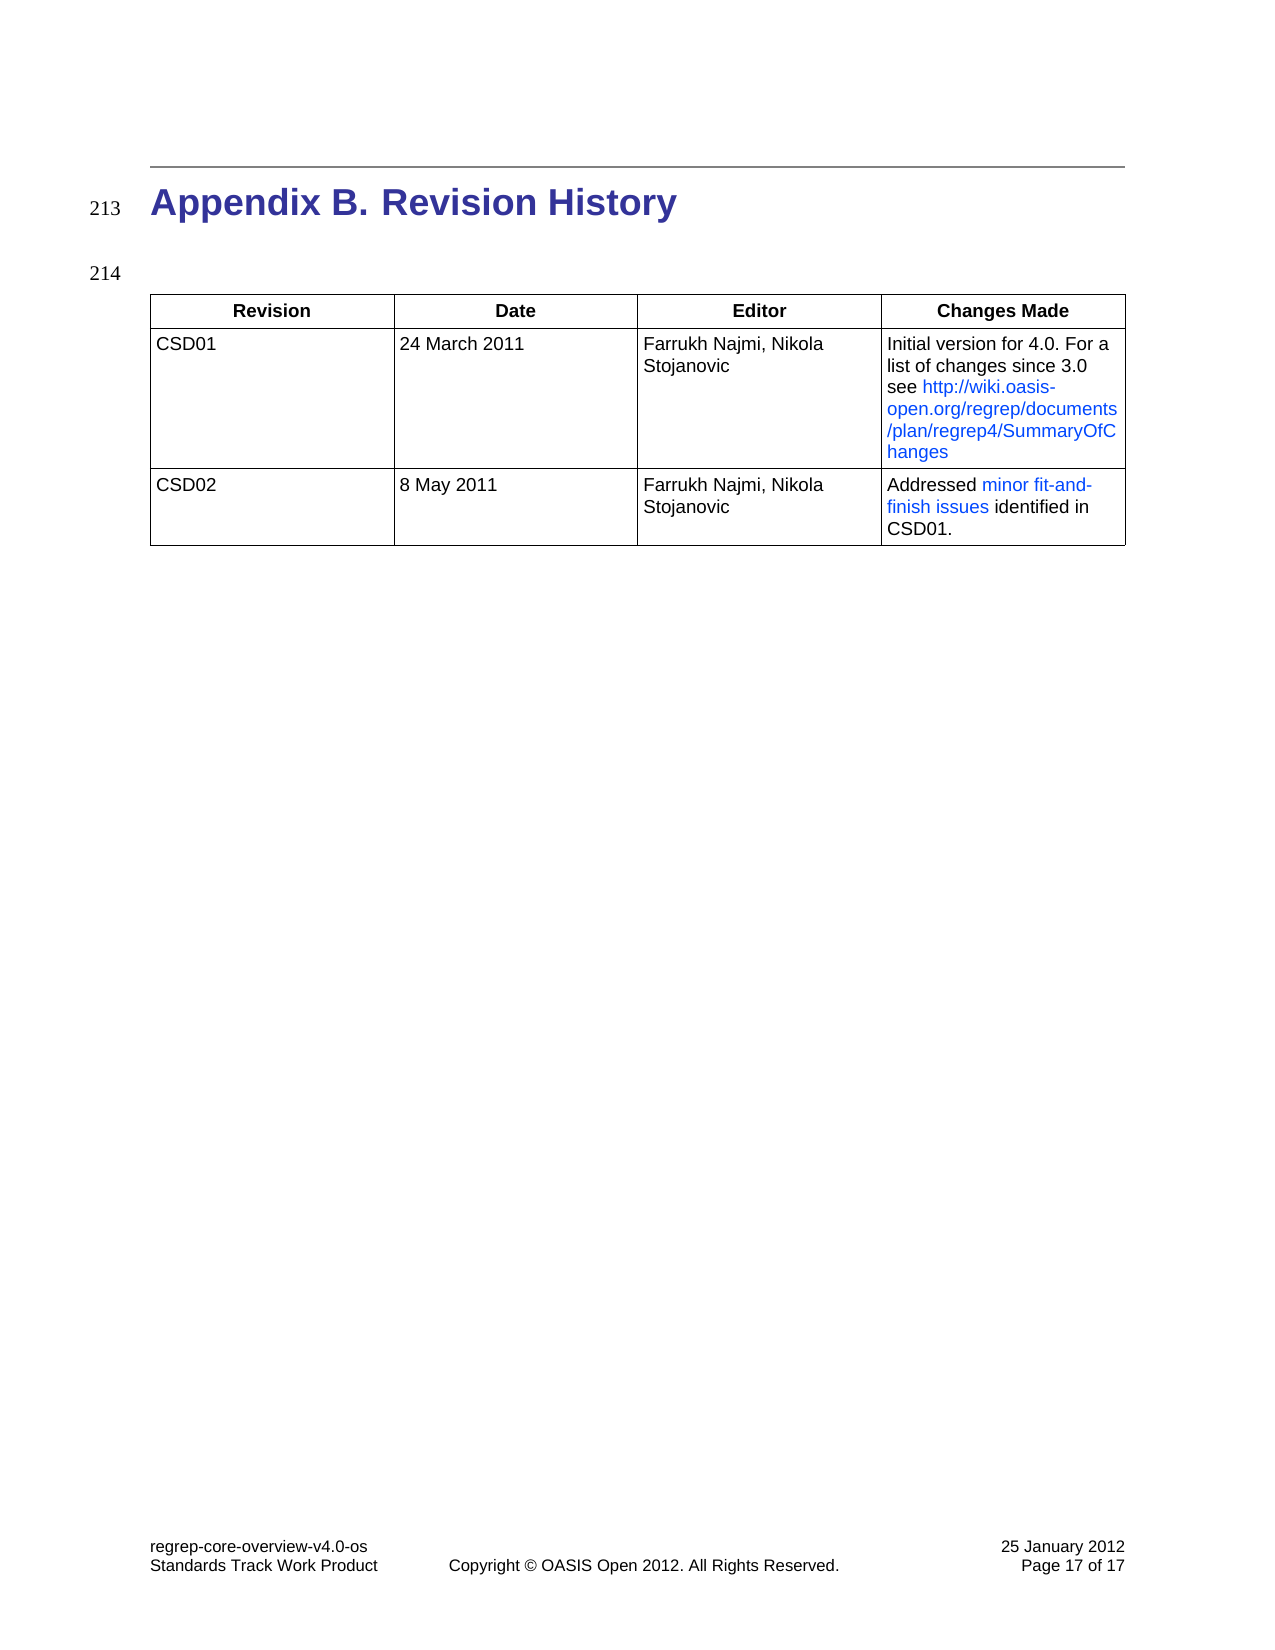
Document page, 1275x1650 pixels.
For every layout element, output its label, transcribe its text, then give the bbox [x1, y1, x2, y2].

table_cell Initial version for 4.0. For a list of changes since 3.0 see http://wiki.oasis-open.org/regrep/documents/plan/regrep4/SummaryOfChanges [882, 329, 1125, 468]
table_header Revision [151, 295, 394, 327]
table_cell Addressed minor fit-and-finish issues identified in CSD01. [882, 469, 1125, 544]
table_cell CSD01 [151, 329, 394, 468]
subtitle Revision History [150, 168, 1125, 223]
table_cell Farrukh Najmi, Nikola Stojanovic [638, 329, 881, 468]
table_cell Farrukh Najmi, Nikola Stojanovic [638, 469, 881, 544]
table_header Editor [638, 295, 881, 327]
table_cell 8 May 2011 [395, 469, 637, 544]
table_cell 24 March 2011 [395, 329, 637, 468]
table_header Date [395, 295, 637, 327]
table_cell CSD02 [151, 469, 394, 544]
table_header Changes Made [882, 295, 1125, 327]
